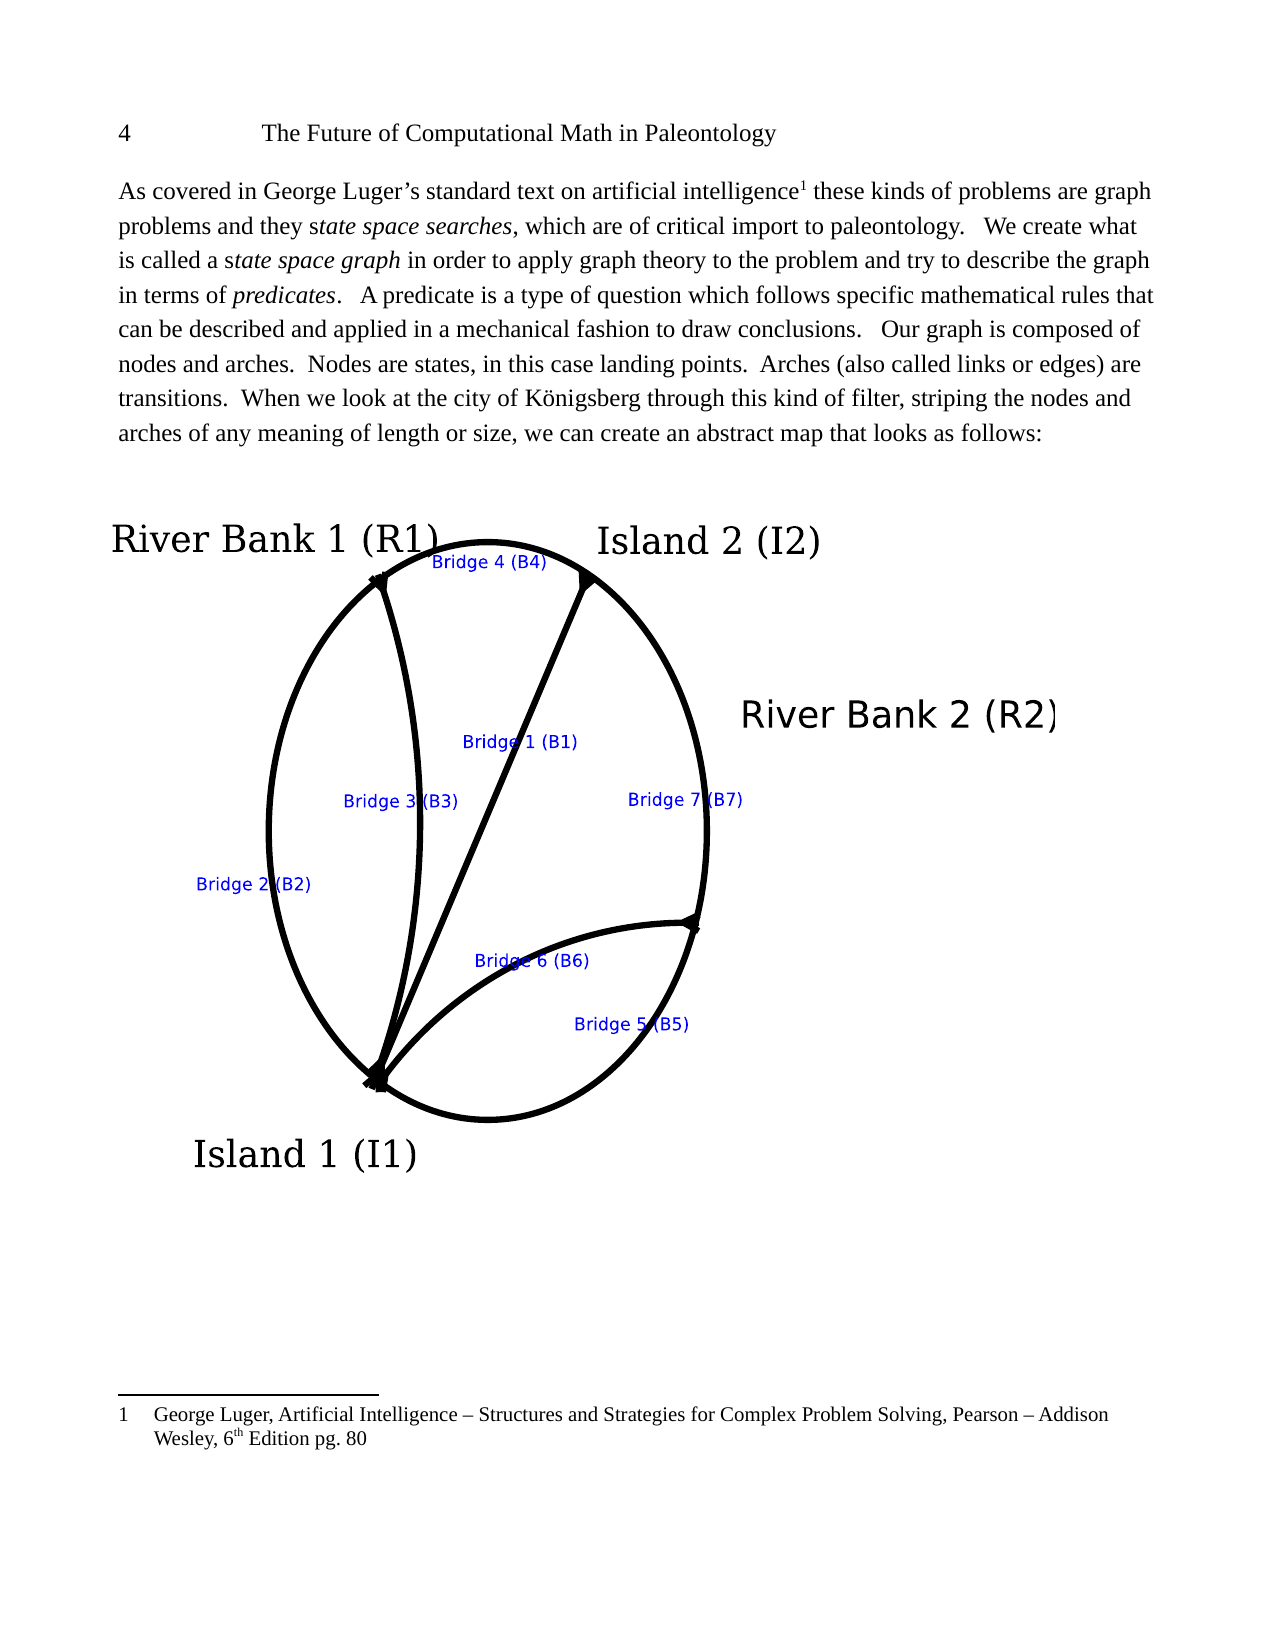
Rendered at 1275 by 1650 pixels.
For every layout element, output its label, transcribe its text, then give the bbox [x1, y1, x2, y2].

text George Luger, Artificial Intelligence – Structures and Strategies for Complex Problem Solving, Pearson – Addison Wesley, 6th Edition pg. 80 [118, 1401, 1157, 1449]
text As covered in George Luger’s standard text on artificial intelligence these kinds of problems are graph problems and they state space searches, which are of critical import to paleontology. We create what is called a state space graph in order to apply graph theory to the problem and try to describe the graph in terms of predicates. A predicate is a type of question which follows specific mathematical rules that can be described and applied in a mechanical fashion to draw conclusions. Our graph is composed of nodes and arches. Nodes are states, in this case landing points. Arches (also called links or edges) are transitions. When we look at the city of Königsberg through this kind of filter, striping the nodes and arches of any meaning of length or size, we can create an abstract map that looks as follows: [118, 176, 1157, 446]
